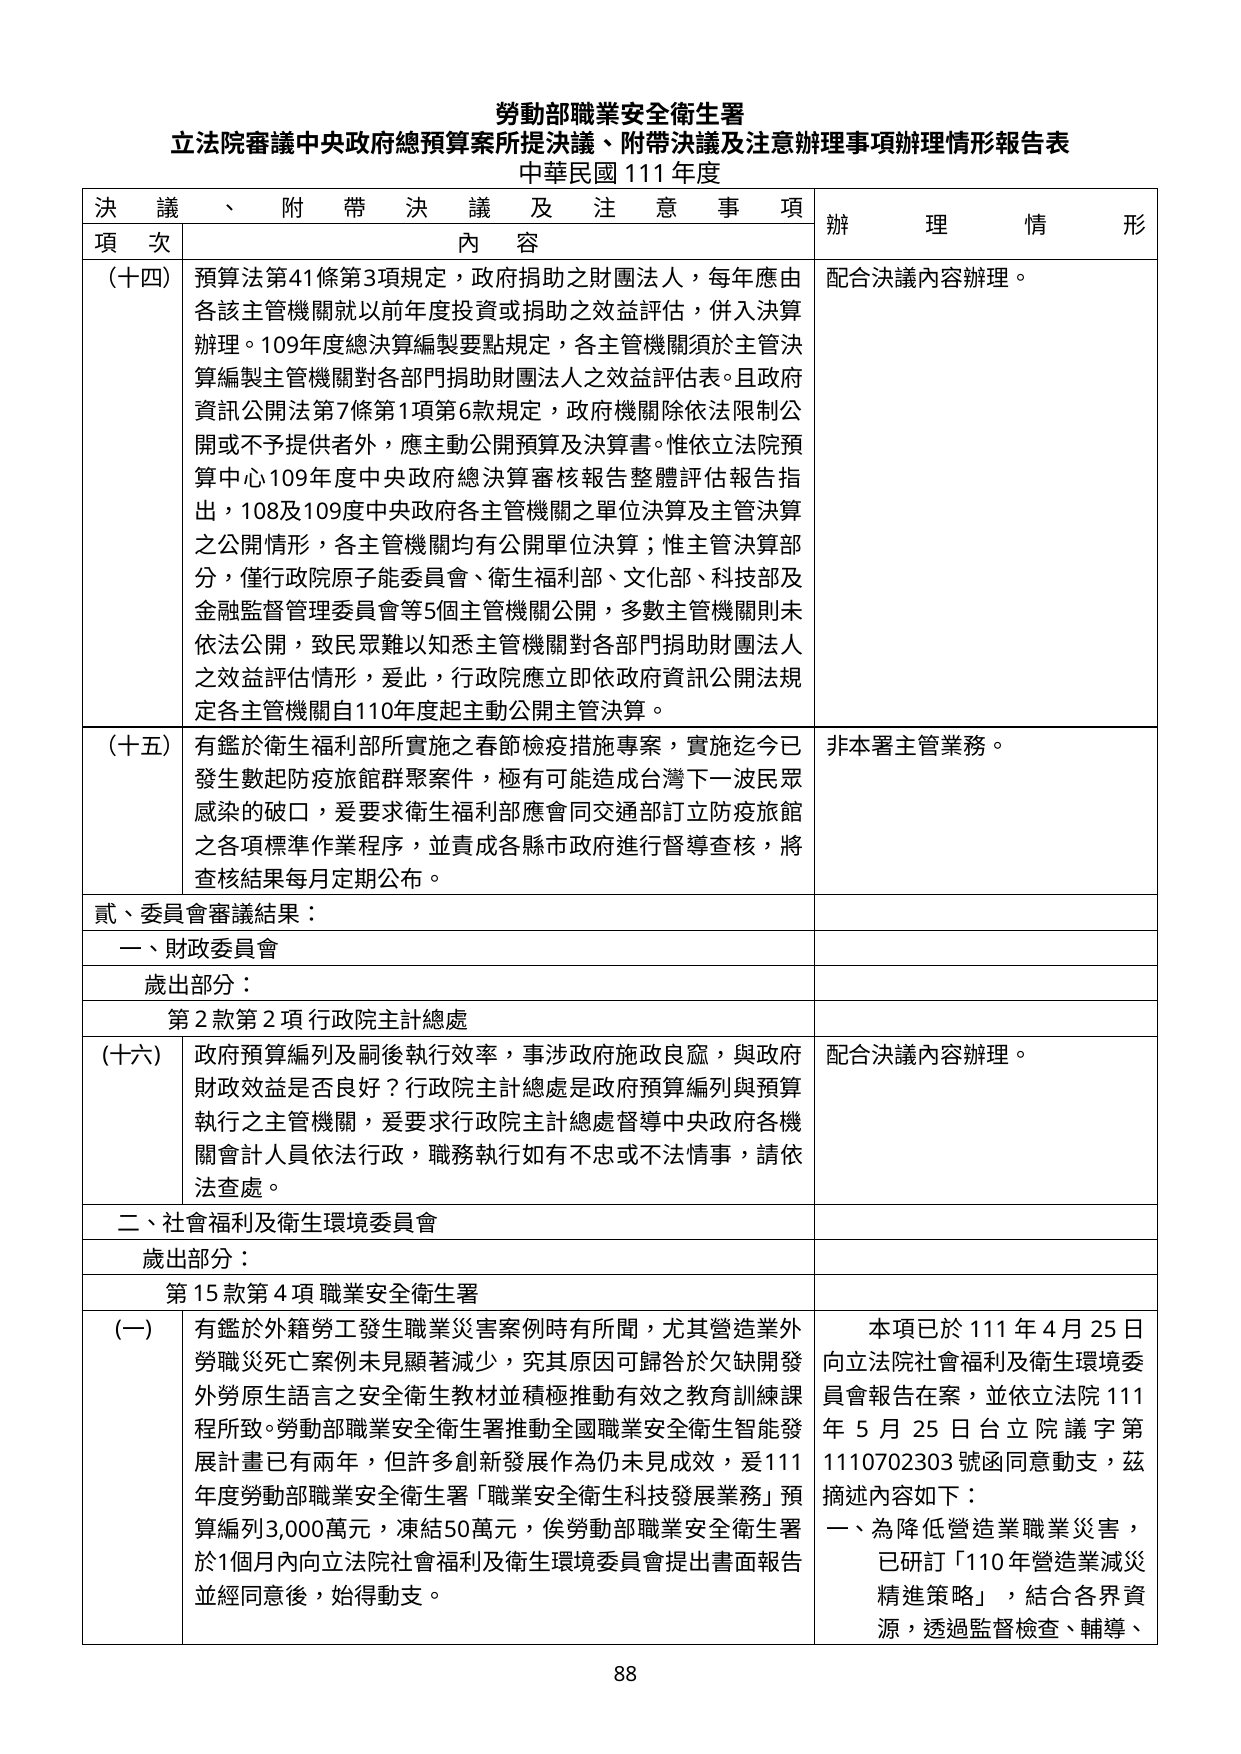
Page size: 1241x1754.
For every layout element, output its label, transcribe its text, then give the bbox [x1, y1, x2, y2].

table_cell [83, 260, 182, 726]
table_cell [815, 1275, 1157, 1310]
table_cell 貳、委員會審議結果： [83, 895, 814, 929]
table_cell [815, 1240, 1157, 1274]
table_cell 一、財政委員會 [83, 931, 814, 965]
table_cell 非本署主管業務。 [815, 728, 1157, 894]
table_cell 配合決議內容辦理。 [815, 1037, 1157, 1203]
table_cell 預算法第41條第3項規定，政府捐助之財團法人，每年應由各該主管機關就以前年度投資或捐助之效益評估，併入決算辦理。109年度總決算編製要點規定，各主管機關須於主管決算編製主管機關對各部門捐助財團法人之效益評估表。且政府資訊公開法第7條第1項第6款規定，政府機關除依法限制公開或不予提供者外，應主動公開預算及決算書。惟依立法院預算中心109年度中央政府總決算審核報告整體評估報告指出，108及109度中央政府各主管機關之單位決算及主管決算之公開情形，各主管機關均有公開單位決算；惟主管決算部分，僅行政院原子能委員會、衛生福利部、文化部、科技部及金融監督管理委員會等5個主管機關公開，多數主管機關則未依法公開，致民眾難以知悉主管機關對各部門捐助財團法人之效益評估情形，爰此，行政院應立即依政府資訊公開法規定各主管機關自110年度起主動公開主管決算。 [183, 260, 814, 726]
table_cell 歲出部分： [83, 966, 814, 1000]
table_cell 有鑑於外籍勞工發生職業災害案例時有所聞，尤其營造業外勞職災死亡案例未見顯著減少，究其原因可歸咎於欠缺開發外勞原生語言之安全衛生教材並積極推動有效之教育訓練課程所致。勞動部職業安全衛生署推動全國職業安全衛生智能發展計畫已有兩年，但許多創新發展作為仍未見成效，爰111年度勞動部職業安全衛生署「職業安全衛生科技發展業務」預算編列3,000萬元，凍結50萬元，俟勞動部職業安全衛生署於1個月內向立法院社會福利及衛生環境委員會提出書面報告並經同意後，始得動支。 [183, 1311, 814, 1644]
table_cell 二、社會福利及衛生環境委員會 [83, 1205, 814, 1239]
table_cell [815, 1205, 1157, 1239]
table_cell (十六) [83, 1037, 182, 1203]
table_cell 內 容 [183, 224, 814, 259]
table_header 決議、附帶決議及注意事項 [83, 189, 814, 223]
table_cell 有鑑於衛生福利部所實施之春節檢疫措施專案，實施迄今已發生數起防疫旅館群聚案件，極有可能造成台灣下一波民眾感染的破口，爰要求衛生福利部應會同交通部訂立防疫旅館之各項標準作業程序，並責成各縣市政府進行督導查核，將查核結果每月定期公布。 [183, 728, 814, 894]
table_cell [83, 728, 182, 894]
table_cell 第2款第2項 行政院主計總處 [83, 1001, 814, 1036]
table_cell 配合決議內容辦理。 [815, 260, 1157, 726]
table_cell 歲出部分： [83, 1240, 814, 1274]
table_cell 項次 [83, 224, 182, 259]
table_cell [815, 1001, 1157, 1036]
table_cell [815, 895, 1157, 929]
table_cell (一) [83, 1311, 182, 1644]
table_header 辦理情形 [815, 189, 1157, 259]
table_cell 本項已於111年4月25日向立法院社會福利及衛生環境委員會報告在案，並依立法院111年5月25日台立院議字第1110702303號函同意動支，茲摘述內容如下： 為降低營造業職業災害，已研訂「110年營造業減災精進策略」，結合各界資源，透過監督檢查、輔導、 [815, 1311, 1157, 1644]
table_cell 第15款第4項 職業安全衛生署 [83, 1275, 814, 1310]
table_cell [815, 931, 1157, 965]
table_cell [815, 966, 1157, 1000]
table_cell 政府預算編列及嗣後執行效率，事涉政府施政良窳，與政府財政效益是否良好？行政院主計總處是政府預算編列與預算執行之主管機關，爰要求行政院主計總處督導中央政府各機關會計人員依法行政，職務執行如有不忠或不法情事，請依法查處。 [183, 1037, 814, 1203]
